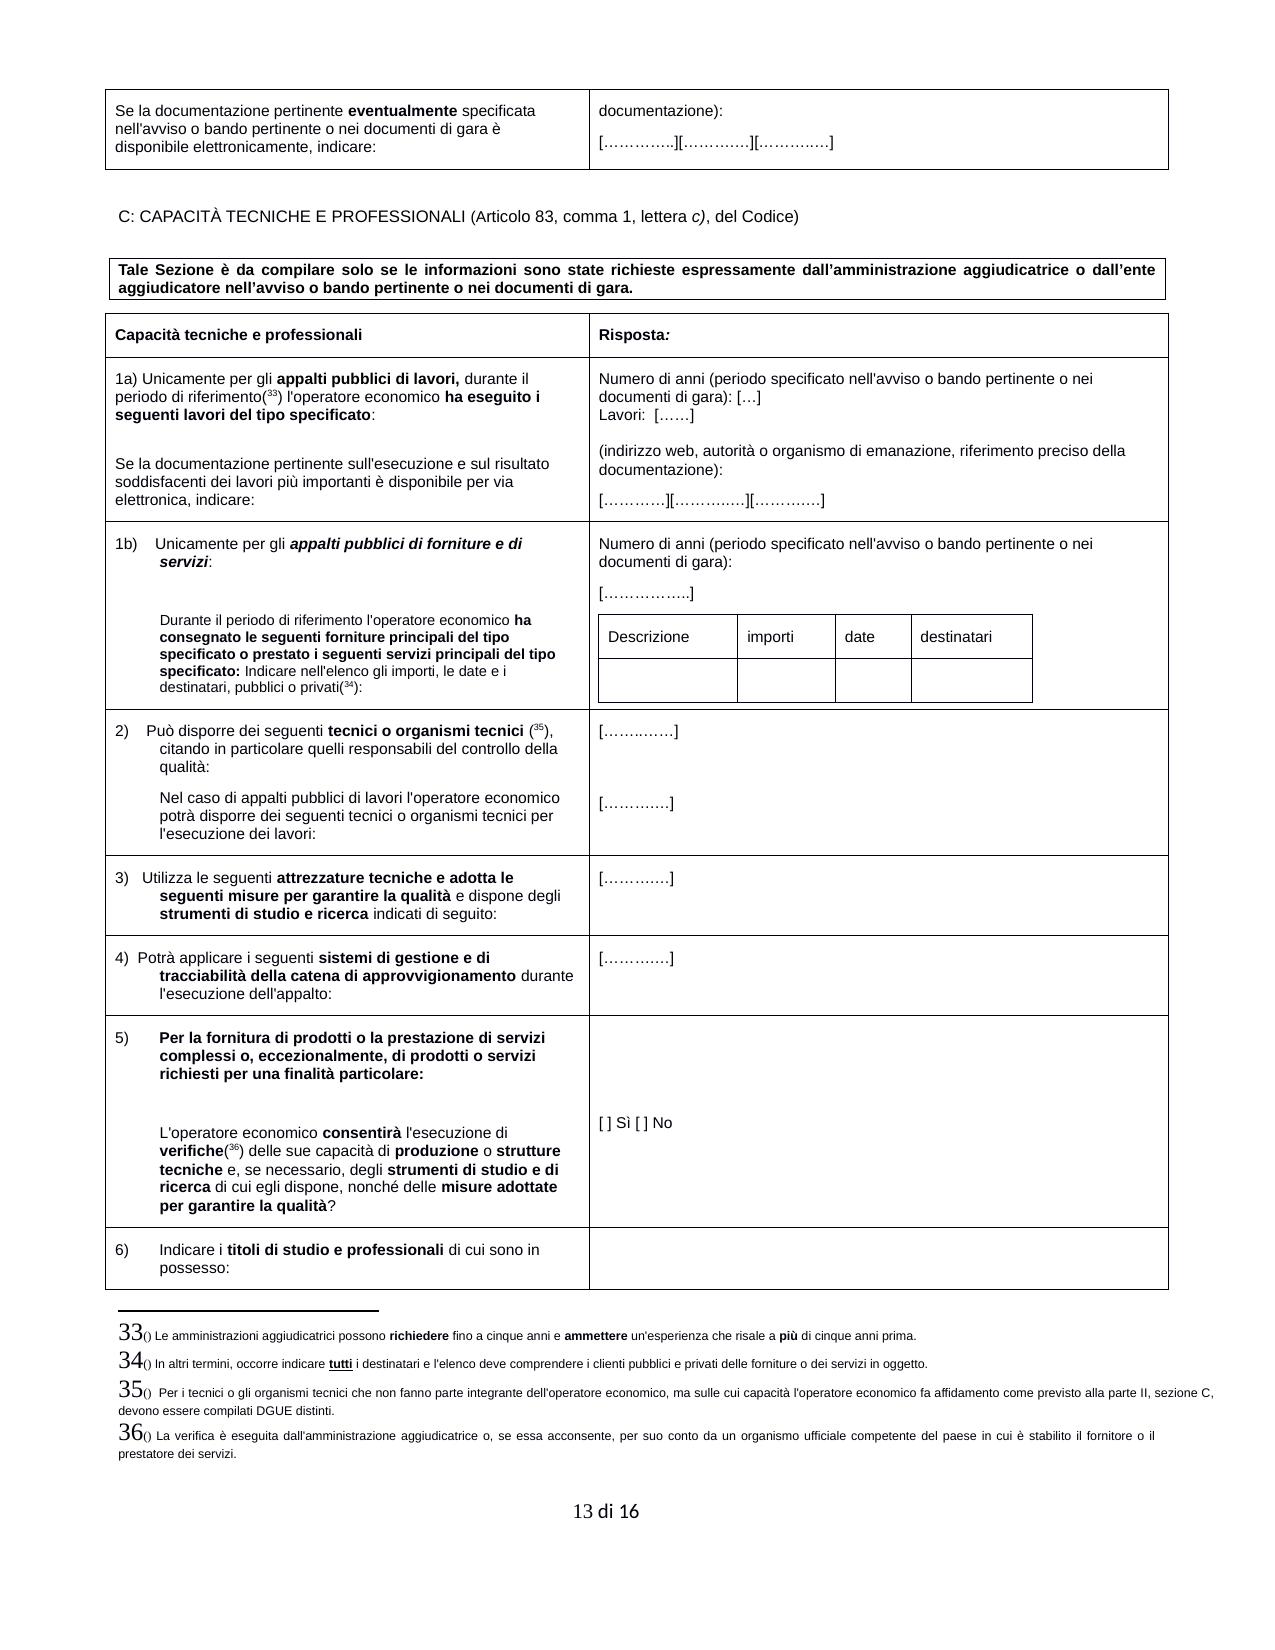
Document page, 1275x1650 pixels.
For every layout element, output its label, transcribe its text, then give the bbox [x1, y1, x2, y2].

table_header date [836, 615, 911, 658]
table_header importi [738, 615, 835, 658]
table_cell 5) Per la fornitura di prodotti o la prestazione di servizi complessi o, eccezionalmente, di prodotti o servizi richiesti per una finalità particolare: L'operatore economico consentirà l'esecuzione di verifiche() delle sue capacità di produzione o strutture tecniche e, se necessario, degli strumenti di studio e di ricerca di cui egli dispone, nonché delle misure adottate per garantire la qualità? [106, 1016, 589, 1227]
table_cell [ ] Sì [ ] No [590, 1016, 1168, 1227]
table_cell 6) Indicare i titoli di studio e professionali di cui sono in possesso: [106, 1228, 589, 1289]
table_cell [……….…] [590, 856, 1168, 935]
table_cell 1a) Unicamente per gli appalti pubblici di lavori, durante il periodo di riferimento() l'operatore economico ha eseguito i seguenti lavori del tipo specificato: Se la documentazione pertinente sull'esecuzione e sul risultato soddisfacenti dei lavori più importanti è disponibile per via elettronica, indicare: [106, 358, 589, 521]
text Tale Sezione è da compilare solo se le informazioni sono state richieste espressamente dall’amministrazione aggiudicatrice o dall’ente aggiudicatore nell’avviso o bando pertinente o nei documenti di gara. [110, 259, 1165, 299]
table_cell [836, 659, 911, 702]
table_cell 4) Potrà applicare i seguenti sistemi di gestione e di tracciabilità della catena di approvvigionamento durante l'esecuzione dell'appalto: [106, 936, 589, 1015]
table_cell [……..……] [……….…] [590, 710, 1168, 855]
table_cell 1b) Unicamente per gli appalti pubblici di forniture e di servizi: Durante il periodo di riferimento l'operatore economico ha consegnato le seguenti forniture principali del tipo specificato o prestato i seguenti servizi principali del tipo specificato: Indicare nell'elenco gli importi, le date e i destinatari, pubblici o privati(): [106, 522, 589, 708]
table_cell documentazione): […………..][……….…][………..…] [590, 90, 1168, 169]
table_cell Numero di anni (periodo specificato nell'avviso o bando pertinente o nei documenti di gara): […] Lavori: [……] (indirizzo web, autorità o organismo di emanazione, riferimento preciso della documentazione): […………][………..…][……….…] [590, 358, 1168, 521]
table_cell [599, 659, 737, 702]
table_header destinatari [912, 615, 1032, 658]
table_cell [912, 659, 1032, 702]
title C: Capacità tecniche e professionali (Articolo 83, comma 1, lettera c), del Codice) [118, 207, 1157, 226]
table_cell Numero di anni (periodo specificato nell'avviso o bando pertinente o nei documenti di gara): [……………..] [590, 522, 1168, 708]
table_header Descrizione [599, 615, 737, 658]
table_cell [……….…] [590, 936, 1168, 1015]
table_cell [738, 659, 835, 702]
table_cell 2) Può disporre dei seguenti tecnici o organismi tecnici (), citando in particolare quelli responsabili del controllo della qualità: Nel caso di appalti pubblici di lavori l'operatore economico potrà disporre dei seguenti tecnici o organismi tecnici per l'esecuzione dei lavori: [106, 710, 589, 855]
table_header Capacità tecniche e professionali [106, 314, 589, 357]
table_header Risposta: [590, 314, 1168, 357]
table_cell 3) Utilizza le seguenti attrezzature tecniche e adotta le seguenti misure per garantire la qualità e dispone degli strumenti di studio e ricerca indicati di seguito: [106, 856, 589, 935]
table_cell Se la documentazione pertinente eventualmente specificata nell'avviso o bando pertinente o nei documenti di gara è disponibile elettronicamente, indicare: [106, 90, 589, 169]
table_cell [590, 1228, 1168, 1289]
